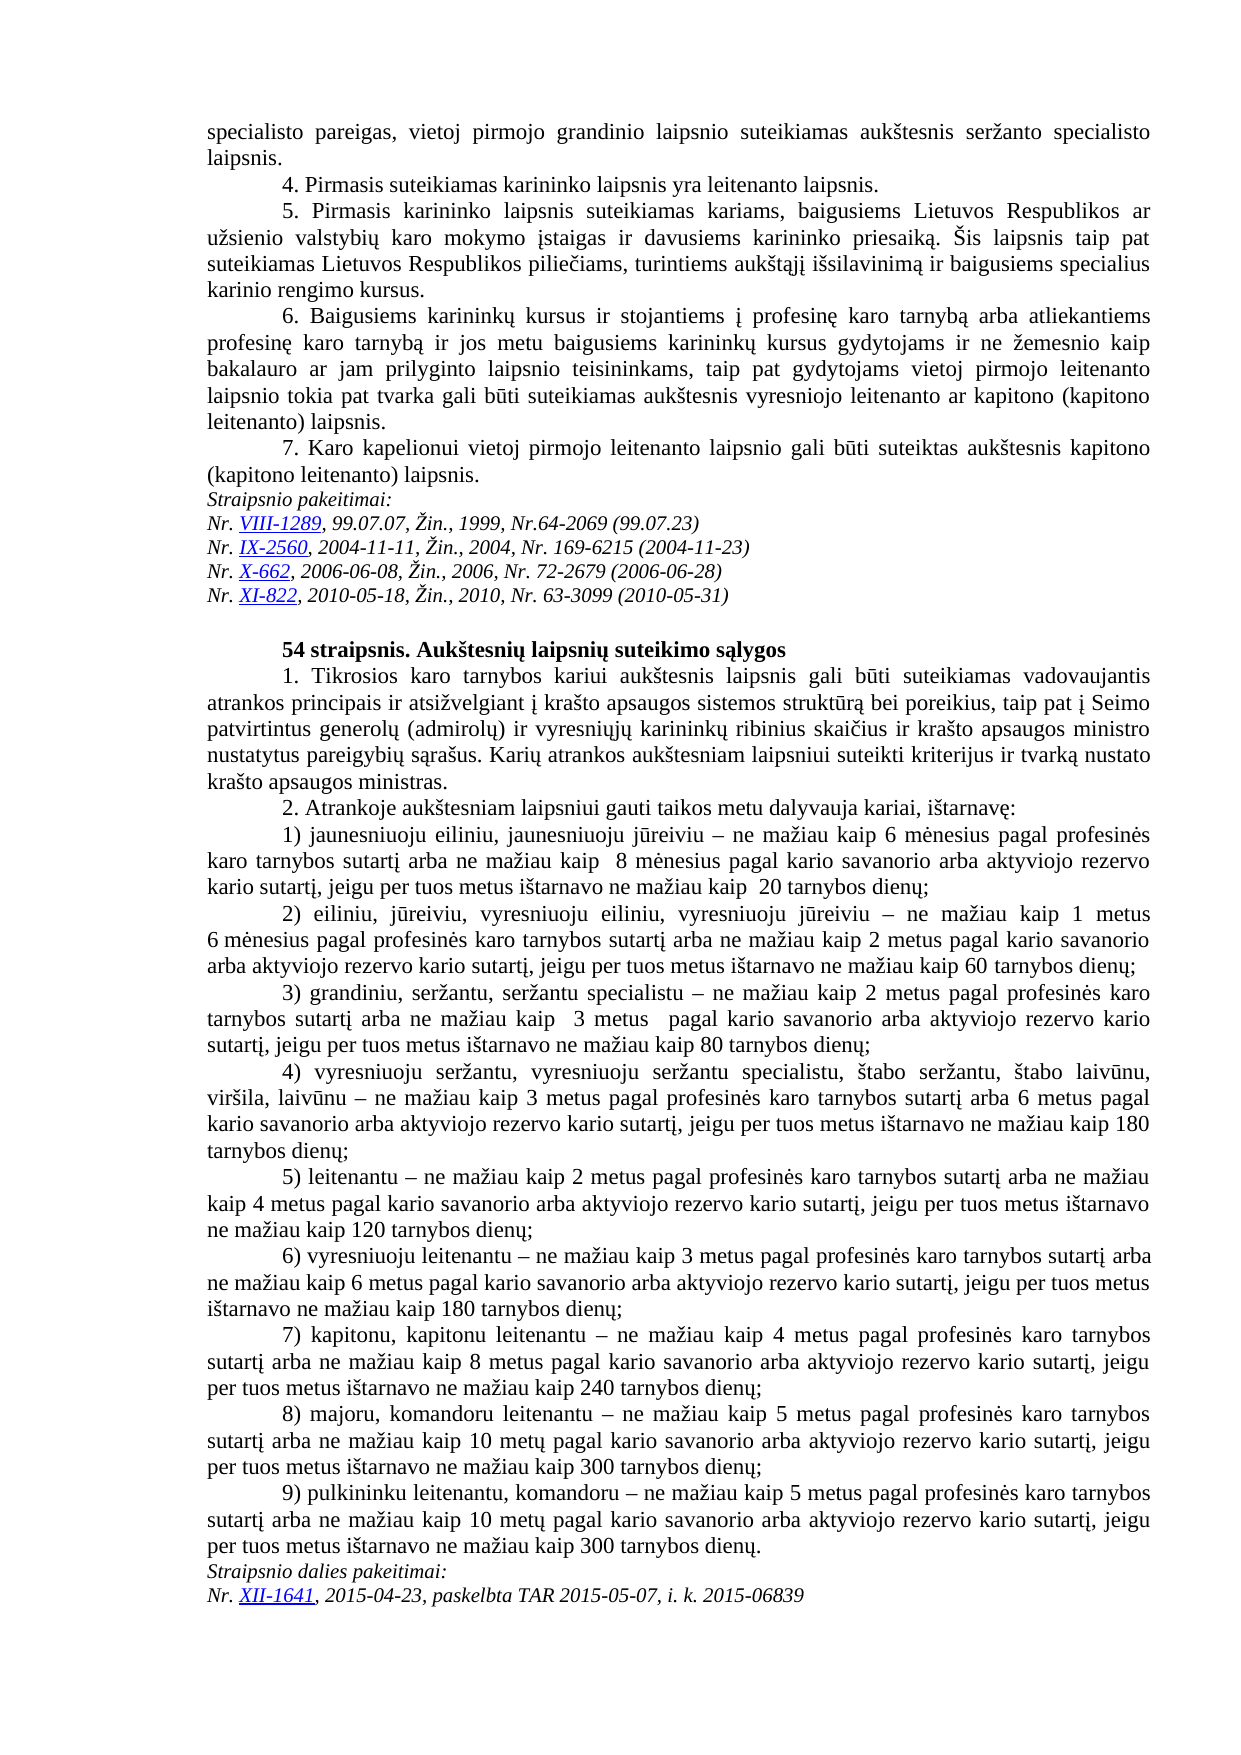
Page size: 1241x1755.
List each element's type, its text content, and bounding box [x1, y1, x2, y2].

text Straipsnio dalies pakeitimai: [207, 1558, 1152, 1583]
text 1) jaunesniuoju eiliniu, jaunesniuoju jūreiviu – ne mažiau kaip 6 mėnesius pagal profesinės karo tarnybos sutartį arba ne mažiau kaip 8 mėnesius pagal kario savanorio arba aktyviojo rezervo kario sutartį, jeigu per tuos metus ištarnavo ne mažiau kaip 20 tarnybos dienų; [207, 821, 1152, 900]
text 7) kapitonu, kapitonu leitenantu – ne mažiau kaip 4 metus pagal profesinės karo tarnybos sutartį arba ne mažiau kaip 8 metus pagal kario savanorio arba aktyviojo rezervo kario sutartį, jeigu per tuos metus ištarnavo ne mažiau kaip 240 tarnybos dienų; [207, 1321, 1152, 1400]
text 7. Karo kapelionui vietoj pirmojo leitenanto laipsnio gali būti suteiktas aukštesnis kapitono (kapitono leitenanto) laipsnis. [207, 434, 1152, 487]
text 9) pulkininku leitenantu, komandoru – ne mažiau kaip 5 metus pagal profesinės karo tarnybos sutartį arba ne mažiau kaip 10 metų pagal kario savanorio arba aktyviojo rezervo kario sutartį, jeigu per tuos metus ištarnavo ne mažiau kaip 300 tarnybos dienų. [207, 1479, 1152, 1558]
text 6. Baigusiems karininkų kursus ir stojantiems į profesinę karo tarnybą arba atliekantiems profesinę karo tarnybą ir jos metu baigusiems karininkų kursus gydytojams ir ne žemesnio kaip bakalauro ar jam prilyginto laipsnio teisininkams, taip pat gydytojams vietoj pirmojo leitenanto laipsnio tokia pat tvarka gali būti suteikiamas aukštesnis vyresniojo leitenanto ar kapitono (kapitono leitenanto) laipsnis. [207, 303, 1152, 434]
text 4. Pirmasis suteikiamas karininko laipsnis yra leitenanto laipsnis. [207, 171, 1152, 197]
text Nr. XI-822, 2010-05-18, Žin., 2010, Nr. 63-3099 (2010-05-31) [207, 583, 1152, 607]
text 5. Pirmasis karininko laipsnis suteikiamas kariams, baigusiems Lietuvos Respublikos ar užsienio valstybių karo mokymo įstaigas ir davusiems karininko priesaiką. Šis laipsnis taip pat suteikiamas Lietuvos Respublikos piliečiams, turintiems aukštąjį išsilavinimą ir baigusiems specialius karinio rengimo kursus. [207, 197, 1152, 303]
text 1. Tikrosios karo tarnybos kariui aukštesnis laipsnis gali būti suteikiamas vadovaujantis atrankos principais ir atsižvelgiant į krašto apsaugos sistemos struktūrą bei poreikius, taip pat į Seimo patvirtintus generolų (admirolų) ir vyresniųjų karininkų ribinius skaičius ir krašto apsaugos ministro nustatytus pareigybių sąrašus. Karių atrankos aukštesniam laipsniui suteikti kriterijus ir tvarką nustato krašto apsaugos ministras. [207, 662, 1152, 794]
text 5) leitenantu – ne mažiau kaip 2 metus pagal profesinės karo tarnybos sutartį arba ne mažiau kaip 4 metus pagal kario savanorio arba aktyviojo rezervo kario sutartį, jeigu per tuos metus ištarnavo ne mažiau kaip 120 tarnybos dienų; [207, 1163, 1152, 1242]
text 8) majoru, komandoru leitenantu – ne mažiau kaip 5 metus pagal profesinės karo tarnybos sutartį arba ne mažiau kaip 10 metų pagal kario savanorio arba aktyviojo rezervo kario sutartį, jeigu per tuos metus ištarnavo ne mažiau kaip 300 tarnybos dienų; [207, 1400, 1152, 1479]
text Nr. X-662, 2006-06-08, Žin., 2006, Nr. 72-2679 (2006-06-28) [207, 559, 1152, 583]
text 3) grandiniu, seržantu, seržantu specialistu – ne mažiau kaip 2 metus pagal profesinės karo tarnybos sutartį arba ne mažiau kaip 3 metus pagal kario savanorio arba aktyviojo rezervo kario sutartį, jeigu per tuos metus ištarnavo ne mažiau kaip 80 tarnybos dienų; [207, 979, 1152, 1058]
text 2) eiliniu, jūreiviu, vyresniuoju eiliniu, vyresniuoju jūreiviu – ne mažiau kaip 1 metus 6 mėnesius pagal profesinės karo tarnybos sutartį arba ne mažiau kaip 2 metus pagal kario savanorio arba aktyviojo rezervo kario sutartį, jeigu per tuos metus ištarnavo ne mažiau kaip 60 tarnybos dienų; [207, 900, 1152, 979]
text Nr. VIII-1289, 99.07.07, Žin., 1999, Nr.64-2069 (99.07.23) [207, 511, 1152, 535]
text 2. Atrankoje aukštesniam laipsniui gauti taikos metu dalyvauja kariai, ištarnavę: [207, 794, 1152, 821]
text Nr. XII-1641, 2015-04-23, paskelbta TAR 2015-05-07, i. k. 2015-06839 [207, 1583, 1152, 1607]
text 4) vyresniuoju seržantu, vyresniuoju seržantu specialistu, štabo seržantu, štabo laivūnu, viršila, laivūnu – ne mažiau kaip 3 metus pagal profesinės karo tarnybos sutartį arba 6 metus pagal kario savanorio arba aktyviojo rezervo kario sutartį, jeigu per tuos metus ištarnavo ne mažiau kaip 180 tarnybos dienų; [207, 1058, 1152, 1163]
text 54 straipsnis. Aukštesnių laipsnių suteikimo sąlygos [207, 636, 1152, 662]
text specialisto pareigas, vietoj pirmojo grandinio laipsnio suteikiamas aukštesnis seržanto specialisto laipsnis. [207, 118, 1152, 171]
text Straipsnio pakeitimai: [207, 487, 1152, 511]
text Nr. IX-2560, 2004-11-11, Žin., 2004, Nr. 169-6215 (2004-11-23) [207, 535, 1152, 559]
text 6) vyresniuoju leitenantu – ne mažiau kaip 3 metus pagal profesinės karo tarnybos sutartį arba ne mažiau kaip 6 metus pagal kario savanorio arba aktyviojo rezervo kario sutartį, jeigu per tuos metus ištarnavo ne mažiau kaip 180 tarnybos dienų; [207, 1242, 1152, 1321]
